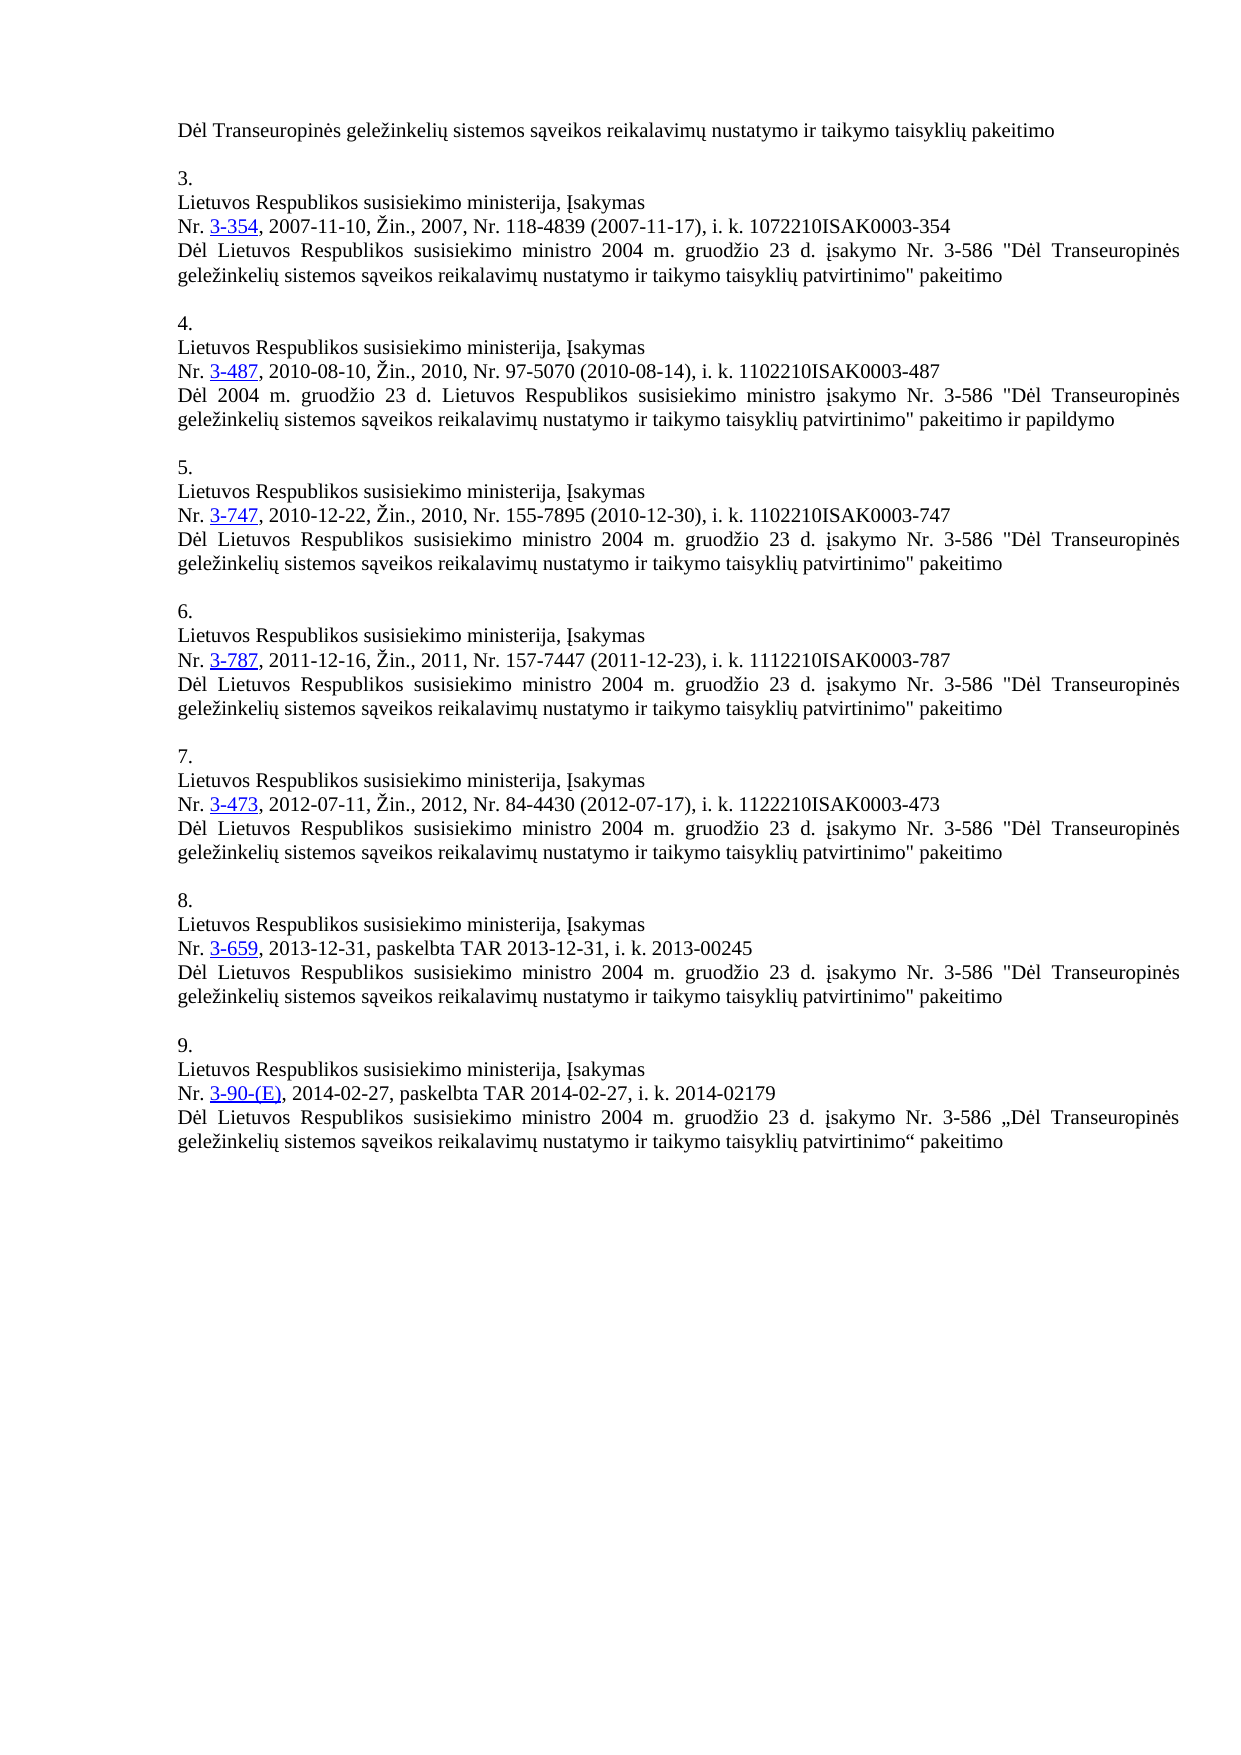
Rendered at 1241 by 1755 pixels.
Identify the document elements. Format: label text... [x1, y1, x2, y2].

text Lietuvos Respublikos susisiekimo ministerija, Įsakymas [177, 479, 1181, 503]
text 3. [177, 166, 1181, 190]
text Lietuvos Respublikos susisiekimo ministerija, Įsakymas [177, 623, 1181, 647]
text Dėl Lietuvos Respublikos susisiekimo ministro 2004 m. gruodžio 23 d. įsakymo Nr. 3-586 "Dėl Transeuropinės geležinkelių sistemos sąveikos reikalavimų nustatymo ir taikymo taisyklių patvirtinimo" pakeitimo [177, 816, 1181, 864]
text Dėl 2004 m. gruodžio 23 d. Lietuvos Respublikos susisiekimo ministro įsakymo Nr. 3-586 "Dėl Transeuropinės geležinkelių sistemos sąveikos reikalavimų nustatymo ir taikymo taisyklių patvirtinimo" pakeitimo ir papildymo [177, 383, 1181, 431]
text Dėl Lietuvos Respublikos susisiekimo ministro 2004 m. gruodžio 23 d. įsakymo Nr. 3-586 „Dėl Transeuropinės geležinkelių sistemos sąveikos reikalavimų nustatymo ir taikymo taisyklių patvirtinimo“ pakeitimo [177, 1105, 1181, 1153]
text Lietuvos Respublikos susisiekimo ministerija, Įsakymas [177, 1057, 1181, 1081]
text Nr. 3-487, 2010-08-10, Žin., 2010, Nr. 97-5070 (2010-08-14), i. k. 1102210ISAK0003-487 [177, 359, 1181, 383]
text Dėl Lietuvos Respublikos susisiekimo ministro 2004 m. gruodžio 23 d. įsakymo Nr. 3-586 "Dėl Transeuropinės geležinkelių sistemos sąveikos reikalavimų nustatymo ir taikymo taisyklių patvirtinimo" pakeitimo [177, 238, 1181, 287]
text 7. [177, 744, 1181, 768]
text Nr. 3-473, 2012-07-11, Žin., 2012, Nr. 84-4430 (2012-07-17), i. k. 1122210ISAK0003-473 [177, 792, 1181, 816]
text Nr. 3-747, 2010-12-22, Žin., 2010, Nr. 155-7895 (2010-12-30), i. k. 1102210ISAK0003-747 [177, 503, 1181, 527]
text Nr. 3-659, 2013-12-31, paskelbta TAR 2013-12-31, i. k. 2013-00245 [177, 936, 1181, 960]
text 8. [177, 888, 1181, 912]
text Dėl Lietuvos Respublikos susisiekimo ministro 2004 m. gruodžio 23 d. įsakymo Nr. 3-586 "Dėl Transeuropinės geležinkelių sistemos sąveikos reikalavimų nustatymo ir taikymo taisyklių patvirtinimo" pakeitimo [177, 527, 1181, 575]
text Dėl Transeuropinės geležinkelių sistemos sąveikos reikalavimų nustatymo ir taikymo taisyklių pakeitimo [177, 118, 1181, 142]
text Lietuvos Respublikos susisiekimo ministerija, Įsakymas [177, 768, 1181, 792]
text Lietuvos Respublikos susisiekimo ministerija, Įsakymas [177, 335, 1181, 359]
text 5. [177, 455, 1181, 479]
text Dėl Lietuvos Respublikos susisiekimo ministro 2004 m. gruodžio 23 d. įsakymo Nr. 3-586 "Dėl Transeuropinės geležinkelių sistemos sąveikos reikalavimų nustatymo ir taikymo taisyklių patvirtinimo" pakeitimo [177, 960, 1181, 1008]
text Nr. 3-354, 2007-11-10, Žin., 2007, Nr. 118-4839 (2007-11-17), i. k. 1072210ISAK0003-354 [177, 214, 1181, 238]
text 6. [177, 599, 1181, 623]
text Lietuvos Respublikos susisiekimo ministerija, Įsakymas [177, 190, 1181, 214]
text 9. [177, 1032, 1181, 1057]
text Nr. 3-90-(E), 2014-02-27, paskelbta TAR 2014-02-27, i. k. 2014-02179 [177, 1081, 1181, 1105]
text Lietuvos Respublikos susisiekimo ministerija, Įsakymas [177, 912, 1181, 936]
text Dėl Lietuvos Respublikos susisiekimo ministro 2004 m. gruodžio 23 d. įsakymo Nr. 3-586 "Dėl Transeuropinės geležinkelių sistemos sąveikos reikalavimų nustatymo ir taikymo taisyklių patvirtinimo" pakeitimo [177, 672, 1181, 720]
text 4. [177, 311, 1181, 335]
text Nr. 3-787, 2011-12-16, Žin., 2011, Nr. 157-7447 (2011-12-23), i. k. 1112210ISAK0003-787 [177, 647, 1181, 672]
